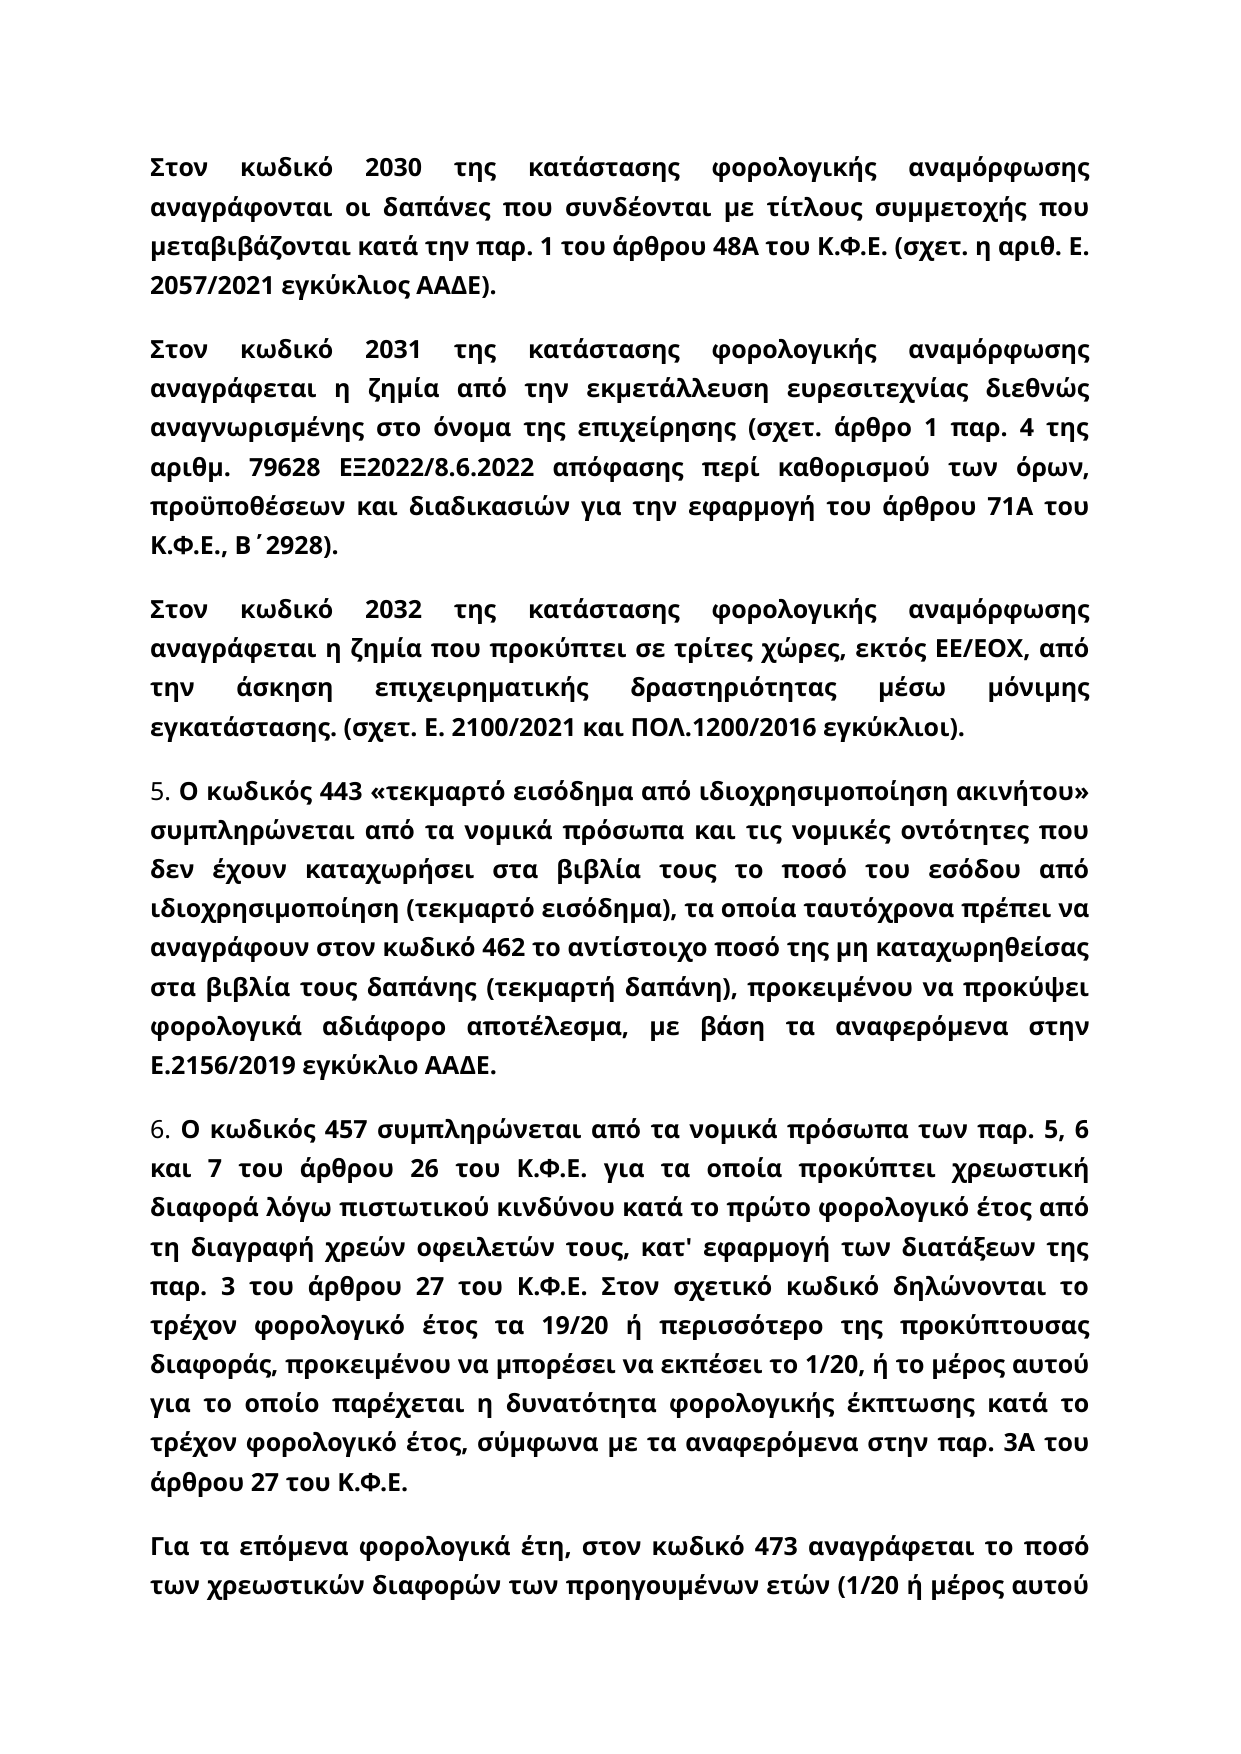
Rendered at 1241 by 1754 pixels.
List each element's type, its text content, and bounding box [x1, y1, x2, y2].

text Στον κωδικό 2030 της κατάστασης φορολογικής αναμόρφωσης αναγράφονται οι δαπάνες που συνδέονται με τίτλους συμμετοχής που μεταβιβάζονται κατά την παρ. 1 του άρθρου 48Α του Κ.Φ.Ε. (σχετ. η αριθ. Ε. 2057/2021 εγκύκλιος ΑΑΔΕ). [150, 150, 1090, 302]
text 5. Ο κωδικός 443 «τεκμαρτό εισόδημα από ιδιοχρησιμοποίηση ακινήτου» συμπληρώνεται από τα νομικά πρόσωπα και τις νομικές οντότητες που δεν έχουν καταχωρήσει στα βιβλία τους το ποσό του εσόδου από ιδιοχρησιμοποίηση (τεκμαρτό εισόδημα), τα οποία ταυτόχρονα πρέπει να αναγράφουν στον κωδικό 462 το αντίστοιχο ποσό της μη καταχωρηθείσας στα βιβλία τους δαπάνης (τεκμαρτή δαπάνη), προκειμένου να προκύψει φορολογικά αδιάφορο αποτέλεσμα, με βάση τα αναφερόμενα στην Ε.2156/2019 εγκύκλιο ΑΑΔΕ. [150, 773, 1090, 1082]
text 6. Ο κωδικός 457 συμπληρώνεται από τα νομικά πρόσωπα των παρ. 5, 6 και 7 του άρθρου 26 του Κ.Φ.Ε. για τα οποία προκύπτει χρεωστική διαφορά λόγω πιστωτικού κινδύνου κατά το πρώτο φορολογικό έτος από τη διαγραφή χρεών οφειλετών τους, κατ' εφαρμογή των διατάξεων της παρ. 3 του άρθρου 27 του Κ.Φ.Ε. Στον σχετικό κωδικό δηλώνονται το τρέχον φορολογικό έτος τα 19/20 ή περισσότερο της προκύπτουσας διαφοράς, προκειμένου να μπορέσει να εκπέσει το 1/20, ή το μέρος αυτού για το οποίο παρέχεται η δυνατότητα φορολογικής έκπτωσης κατά το τρέχον φορολογικό έτος, σύμφωνα με τα αναφερόμενα στην παρ. 3Α του άρθρου 27 του Κ.Φ.Ε. [150, 1112, 1090, 1498]
text Για τα επόμενα φορολογικά έτη, στον κωδικό 473 αναγράφεται το ποσό των χρεωστικών διαφορών των προηγουμένων ετών (1/20 ή μέρος αυτού [150, 1528, 1090, 1602]
text Στον κωδικό 2032 της κατάστασης φορολογικής αναμόρφωσης αναγράφεται η ζημία που προκύπτει σε τρίτες χώρες, εκτός ΕΕ/ΕΟΧ, από την άσκηση επιχειρηματικής δραστηριότητας μέσω μόνιμης εγκατάστασης. (σχετ. Ε. 2100/2021 και ΠΟΛ.1200/2016 εγκύκλιοι). [150, 592, 1090, 743]
text Στον κωδικό 2031 της κατάστασης φορολογικής αναμόρφωσης αναγράφεται η ζημία από την εκμετάλλευση ευρεσιτεχνίας διεθνώς αναγνωρισμένης στο όνομα της επιχείρησης (σχετ. άρθρο 1 παρ. 4 της αριθμ. 79628 ΕΞ2022/8.6.2022 απόφασης περί καθορισμού των όρων, προϋποθέσεων και διαδικασιών για την εφαρμογή του άρθρου 71Α του Κ.Φ.Ε., Β΄2928). [150, 332, 1090, 562]
